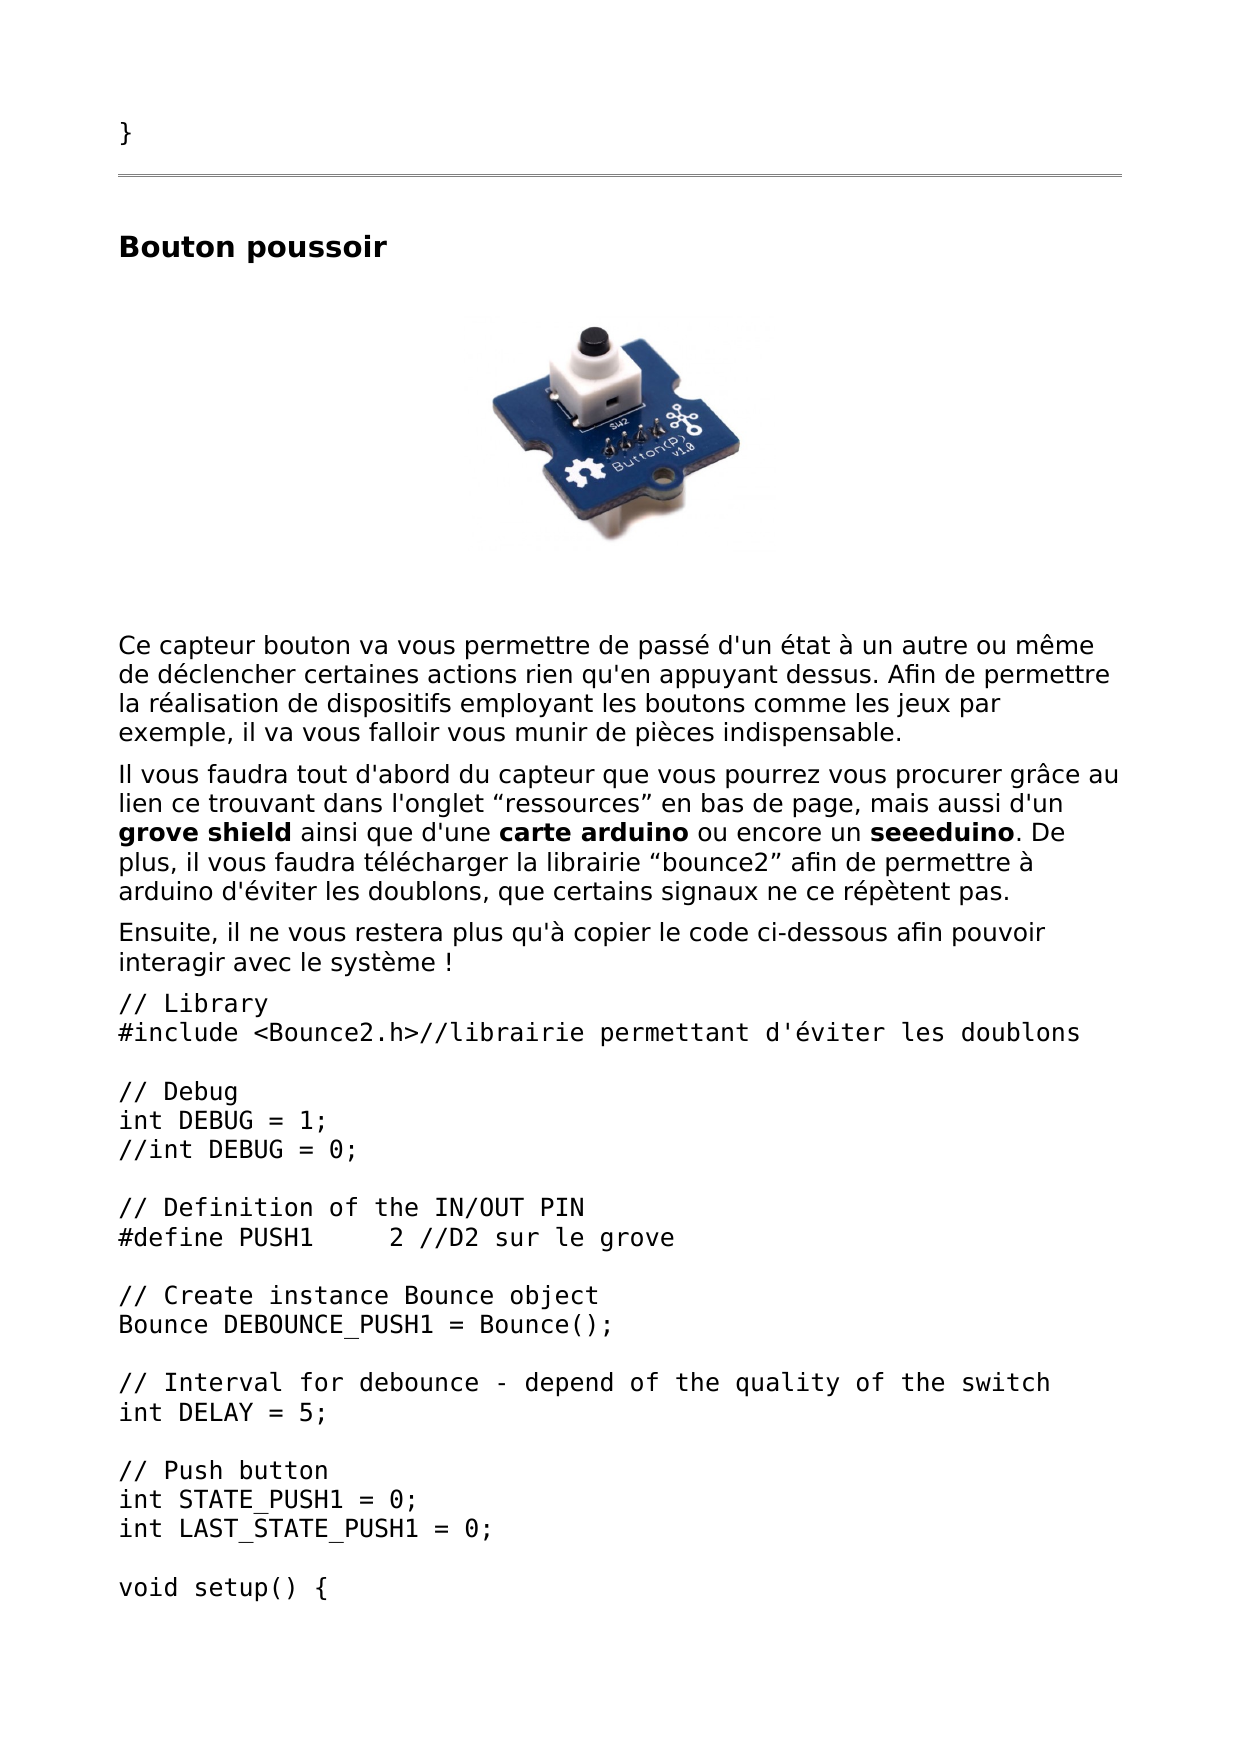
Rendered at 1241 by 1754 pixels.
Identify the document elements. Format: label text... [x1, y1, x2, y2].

picture [463, 276, 777, 590]
text Ce capteur bouton va vous permettre de passé d'un état à un autre ou même de déclencher certaines actions rien qu'en appuyant dessus. Afin de permettre la réalisation de dispositifs employant les boutons comme les jeux par exemple, il va vous falloir vous munir de pièces indispensable. [118, 631, 1122, 748]
text // Library #include <Bounce2.h>//librairie permettant d'éviter les doublons // Debug int DEBUG = 1; //int DEBUG = 0; // Definition of the IN/OUT PIN #define PUSH1 2 //D2 sur le grove // Create instance Bounce object Bounce DEBOUNCE_PUSH1 = Bounce(); // Interval for debounce - depend of the quality of the switch int DELAY = 5; // Push button int STATE_PUSH1 = 0; int LAST_STATE_PUSH1 = 0; void setup() { [118, 989, 1122, 1631]
text Ensuite, il ne vous restera plus qu'à copier le code ci-dessous afin pouvoir interagir avec le système ! [118, 918, 1122, 977]
text Il vous faudra tout d'abord du capteur que vous pourrez vous procurer grâce au lien ce trouvant dans l'onglet “ressources” en bas de page, mais aussi d'un grove shield ainsi que d'une carte arduino ou encore un seeeduino. De plus, il vous faudra télécharger la librairie “bounce2” afin de permettre à arduino d'éviter les doublons, que certains signaux ne ce répètent pas. [118, 760, 1122, 906]
subtitle Bouton poussoir [118, 230, 1122, 264]
text } [118, 118, 1122, 147]
